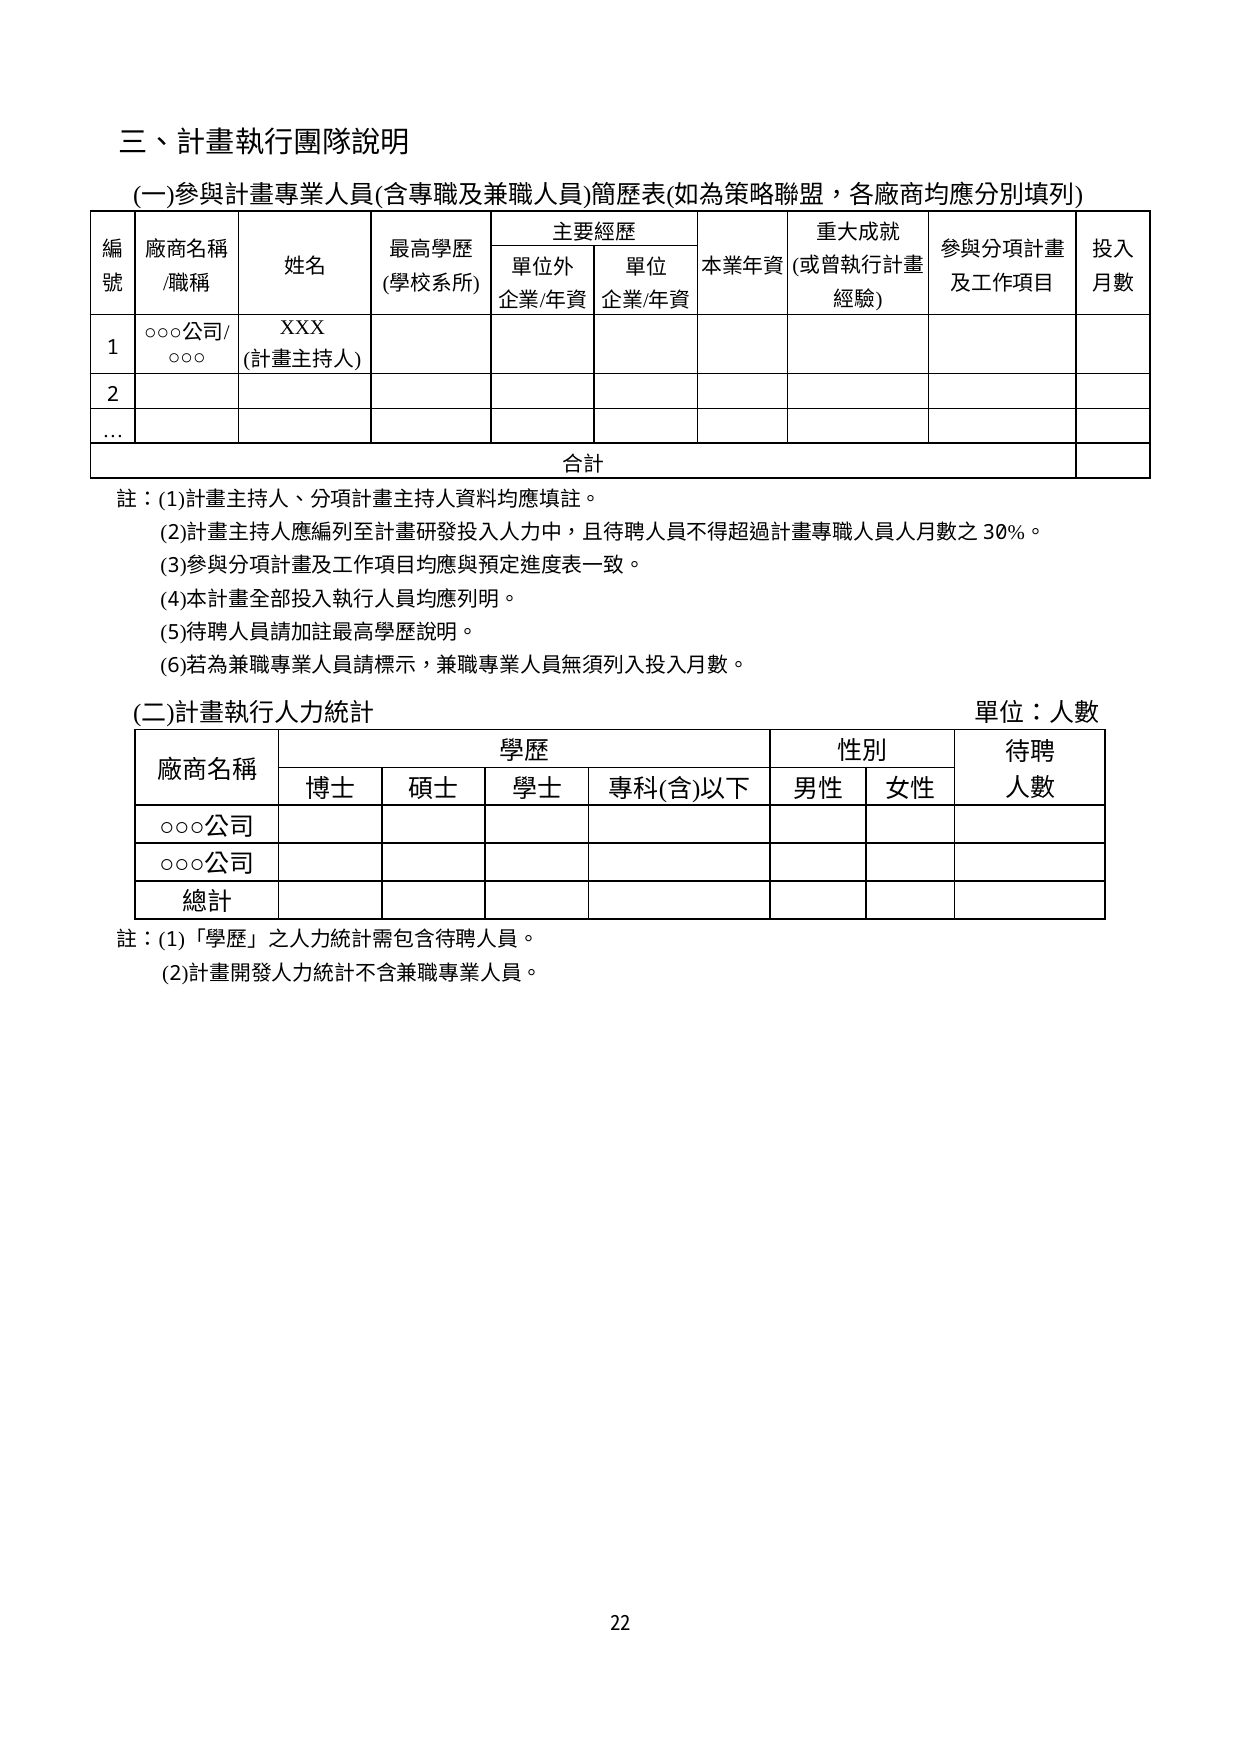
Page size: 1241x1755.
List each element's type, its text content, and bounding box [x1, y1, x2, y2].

table_header 主要經歷 [492, 212, 697, 245]
table_cell [929, 374, 1075, 407]
table_cell [595, 409, 697, 442]
table_cell 單位 企業/年資 [595, 246, 697, 313]
text (2)計畫開發人力統計不含兼職專業人員。 [160, 953, 1122, 986]
table_header 姓名 [239, 212, 370, 313]
table_cell 碩士 [383, 768, 484, 804]
table_cell [1077, 444, 1149, 477]
table_header 重大成就 (或曾執行計畫經驗) [788, 212, 928, 313]
table_header 廠商名稱 /職稱 [136, 212, 238, 313]
table_header 投入 月數 [1077, 212, 1149, 313]
table_cell [929, 315, 1075, 372]
table_cell [788, 374, 928, 407]
table_header 廠商名稱 [136, 730, 278, 804]
table_cell [867, 806, 954, 842]
table_header 學歷 [279, 730, 769, 767]
subtitle (一)參與計畫專業人員(含專職及兼職人員)簡歷表(如為策略聯盟，各廠商均應分別填列) [133, 173, 1122, 210]
table_cell [698, 409, 787, 442]
table_cell 1 [91, 315, 134, 372]
table_cell [372, 315, 490, 372]
table_cell [867, 882, 954, 918]
table_cell 總計 [136, 882, 278, 918]
table_header 本業年資 [698, 212, 787, 313]
text 註：(1)計畫主持人、分項計畫主持人資料均應填註。 [117, 479, 1122, 512]
table_cell [239, 409, 370, 442]
table_cell [1077, 374, 1149, 407]
table_cell [698, 315, 787, 372]
table_cell [929, 409, 1075, 442]
table_cell [771, 882, 865, 918]
text (3)參與分項計畫及工作項目均應與預定進度表一致。 [160, 545, 1122, 579]
table_cell [486, 806, 588, 842]
table_cell [595, 374, 697, 407]
table_cell [867, 844, 954, 880]
table_cell 2 [91, 374, 134, 407]
table_cell 單位外 企業/年資 [492, 246, 593, 313]
table_cell [492, 409, 593, 442]
table_cell [279, 844, 381, 880]
table_cell 專科(含)以下 [589, 768, 769, 804]
table_cell [955, 806, 1104, 842]
table_cell [279, 806, 381, 842]
table_cell ○○○公司 [136, 844, 278, 880]
table_cell [383, 882, 484, 918]
table_cell [383, 844, 484, 880]
table_header 性別 [771, 730, 954, 767]
table_cell ○○○公司 [136, 806, 278, 842]
table_cell [589, 806, 769, 842]
table_cell [955, 882, 1104, 918]
text (4)本計畫全部投入執行人員均應列明。 [160, 579, 1122, 612]
table_cell [589, 844, 769, 880]
subtitle (二)計畫執行人力統計 單位：人數 [133, 691, 1122, 729]
table_header 編 號 [91, 212, 134, 313]
table_cell [136, 409, 238, 442]
table_cell 女性 [867, 768, 954, 804]
table_header 待聘 人數 [955, 730, 1104, 804]
table_cell [1077, 315, 1149, 372]
table_cell [788, 315, 928, 372]
table_header 參與分項計畫 及工作項目 [929, 212, 1075, 313]
table_cell [383, 806, 484, 842]
table_cell [595, 315, 697, 372]
table_cell ○○○公司/○○○ [136, 315, 238, 372]
table_cell [788, 409, 928, 442]
text (5)待聘人員請加註最高學歷說明。 [160, 612, 1122, 645]
table_cell [136, 374, 238, 407]
table_cell [698, 374, 787, 407]
table_header 最高學歷 (學校系所) [372, 212, 490, 313]
text 註：(1)「學歷」之人力統計需包含待聘人員。 [117, 919, 1122, 953]
table_cell [492, 315, 593, 372]
table_cell … [91, 409, 134, 442]
table_cell [372, 374, 490, 407]
text (2)計畫主持人應編列至計畫研發投入人力中，且待聘人員不得超過計畫專職人員人月數之30%。 [160, 512, 1122, 545]
text 三、計畫執行團隊說明 [118, 118, 1122, 160]
text (6)若為兼職專業人員請標示，兼職專業人員無須列入投入月數。 [160, 645, 1122, 679]
table_cell [1077, 409, 1149, 442]
table_cell XXX (計畫主持人) [239, 315, 370, 372]
table_cell [279, 882, 381, 918]
table_cell 學士 [486, 768, 588, 804]
table_cell [771, 844, 865, 880]
table_cell [372, 409, 490, 442]
table_cell [486, 882, 588, 918]
table_cell [486, 844, 588, 880]
table_cell 男性 [771, 768, 865, 804]
table_cell [239, 374, 370, 407]
table_cell 博士 [279, 768, 381, 804]
table_cell [589, 882, 769, 918]
table_cell 合計 [91, 444, 1075, 477]
table_cell [771, 806, 865, 842]
table_cell [955, 844, 1104, 880]
table_cell [492, 374, 593, 407]
